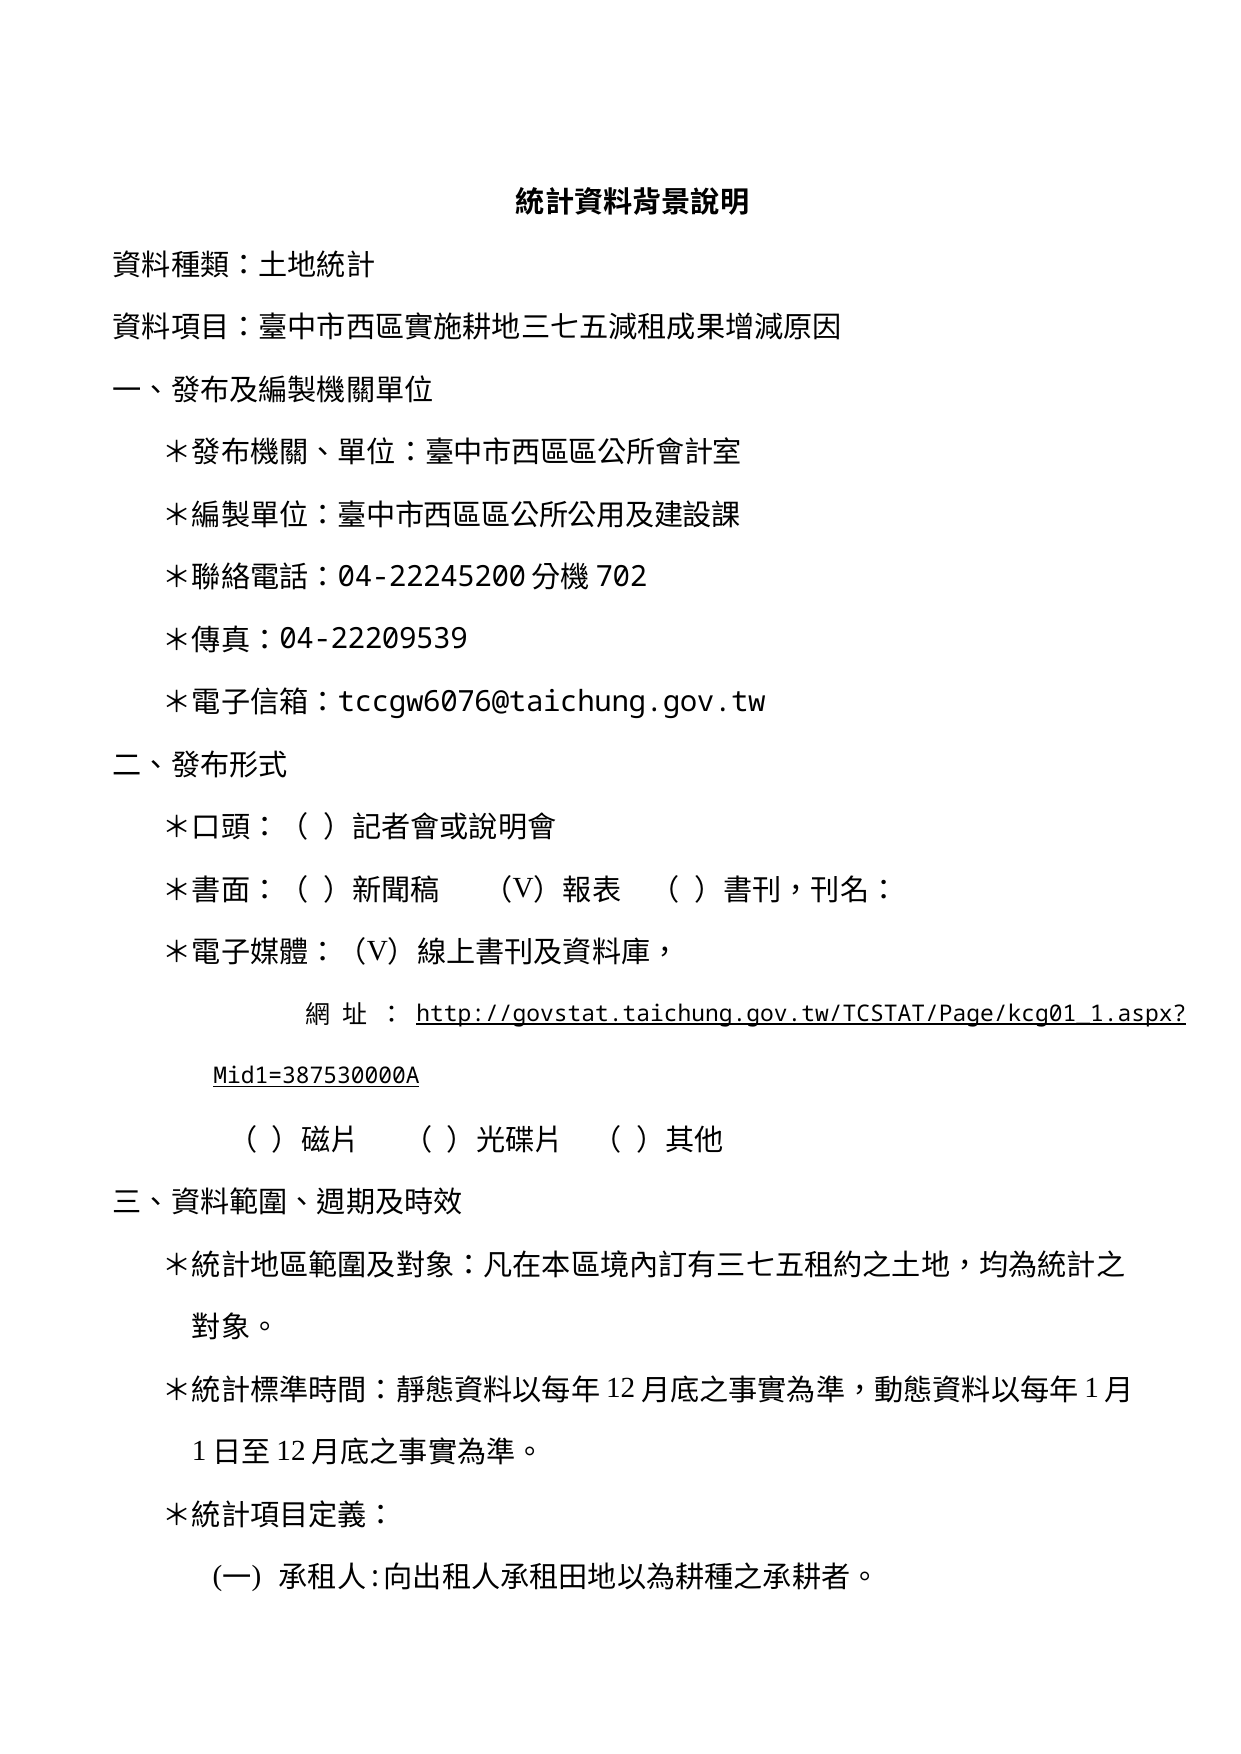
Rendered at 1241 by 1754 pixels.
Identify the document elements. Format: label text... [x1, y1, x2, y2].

text （ ）磁片 （ ）光碟片 （ ）其他 [182, 1096, 1186, 1158]
text (一) 承租人:向出租人承租田地以為耕種之承耕者。 [212, 1533, 1152, 1596]
text 三、資料範圍、週期及時效 [112, 1158, 1152, 1221]
text ＊聯絡電話：04-22245200分機702 [162, 533, 1152, 596]
text 一、發布及編製機關單位 [112, 346, 1152, 408]
text ＊統計標準時間：靜態資料以每年12月底之事實為準，動態資料以每年1月1日至12月底之事實為準。 [162, 1346, 1152, 1471]
text ＊統計項目定義： [162, 1471, 1152, 1533]
text ＊電子媒體：（V）線上書刊及資料庫， [162, 908, 1152, 971]
text ＊傳真：04-22209539 [162, 596, 1152, 658]
text ＊編製單位：臺中市西區區公所公用及建設課 [162, 471, 1152, 533]
text 資料種類：土地統計 [112, 221, 1152, 283]
text 二、發布形式 [112, 721, 1152, 783]
text 網址：http://govstat.taichung.gov.tw/TCSTAT/Page/kcg01_1.aspx?Mid1=387530000A [182, 971, 1186, 1096]
text ＊發布機關、單位：臺中市西區區公所會計室 [162, 408, 1152, 471]
text 資料項目：臺中市西區實施耕地三七五減租成果增減原因 [112, 283, 1152, 346]
text 統計資料背景說明 [112, 158, 1152, 221]
text ＊口頭：（ ）記者會或說明會 [162, 783, 1152, 846]
text ＊書面：（ ）新聞稿 （V）報表 （ ）書刊，刊名： [162, 846, 1152, 908]
text ＊電子信箱：tccgw6076@taichung.gov.tw [162, 658, 1152, 721]
text ＊統計地區範圍及對象：凡在本區境內訂有三七五租約之土地，均為統計之對象。 [162, 1221, 1152, 1346]
